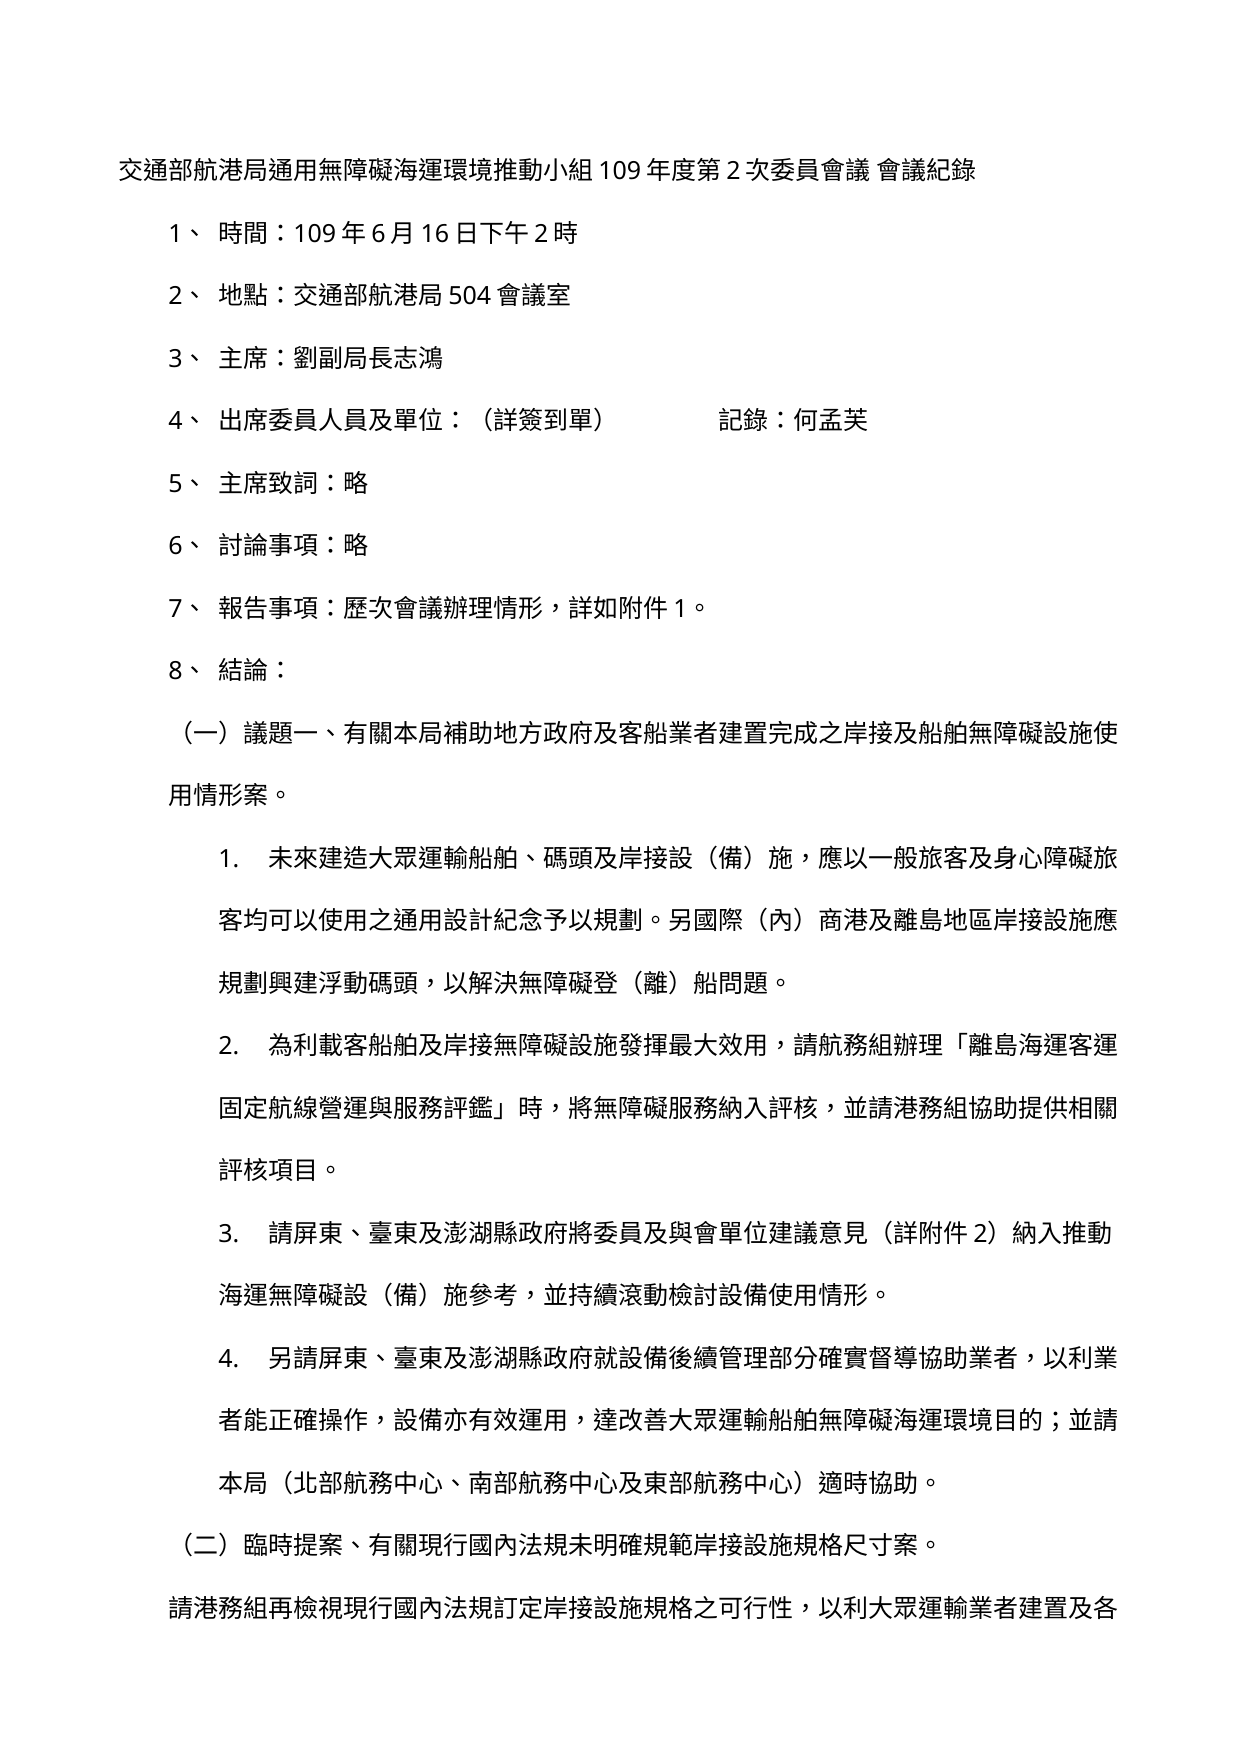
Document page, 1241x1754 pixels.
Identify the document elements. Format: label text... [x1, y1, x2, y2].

list 為利載客船舶及岸接無障礙設施發揮最大效用，請航務組辦理「離島海運客運固定航線營運與服務評鑑」時，將無障礙服務納入評核，並請港務組協助提供相關評核項目。 [218, 1002, 1122, 1189]
text （二）臨時提案、有關現行國內法規未明確規範岸接設施規格尺寸案。 [168, 1502, 1122, 1564]
list 另請屏東、臺東及澎湖縣政府就設備後續管理部分確實督導協助業者，以利業者能正確操作，設備亦有效運用，達改善大眾運輸船舶無障礙海運環境目的；並請本局（北部航務中心、南部航務中心及東部航務中心）適時協助。 [218, 1314, 1122, 1502]
text （一）議題一、有關本局補助地方政府及客船業者建置完成之岸接及船舶無障礙設施使用情形案。 [168, 689, 1122, 814]
list 報告事項：歷次會議辦理情形，詳如附件1。 [168, 564, 1122, 627]
list 討論事項：略 [168, 502, 1122, 564]
list 未來建造大眾運輸船舶、碼頭及岸接設（備）施，應以一般旅客及身心障礙旅客均可以使用之通用設計紀念予以規劃。另國際（內）商港及離島地區岸接設施應規劃興建浮動碼頭，以解決無障礙登（離）船問題。 [218, 814, 1122, 1002]
list 主席：劉副局長志鴻 [168, 314, 1122, 377]
list 主席致詞：略 [168, 439, 1122, 502]
list 時間：109年6月16日下午2時 [168, 189, 1122, 252]
list 出席委員人員及單位：（詳簽到單） 記錄：何孟芙 [168, 377, 1122, 439]
text 請港務組再檢視現行國內法規訂定岸接設施規格之可行性，以利大眾運輸業者建置及各 [168, 1564, 1122, 1627]
text 交通部航港局通用無障礙海運環境推動小組109年度第2次委員會議 會議紀錄 [118, 127, 1122, 189]
list 地點：交通部航港局504會議室 [168, 252, 1122, 314]
list 結論： [168, 627, 1122, 689]
list 請屏東、臺東及澎湖縣政府將委員及與會單位建議意見（詳附件2）納入推動海運無障礙設（備）施參考，並持續滾動檢討設備使用情形。 [218, 1189, 1122, 1314]
